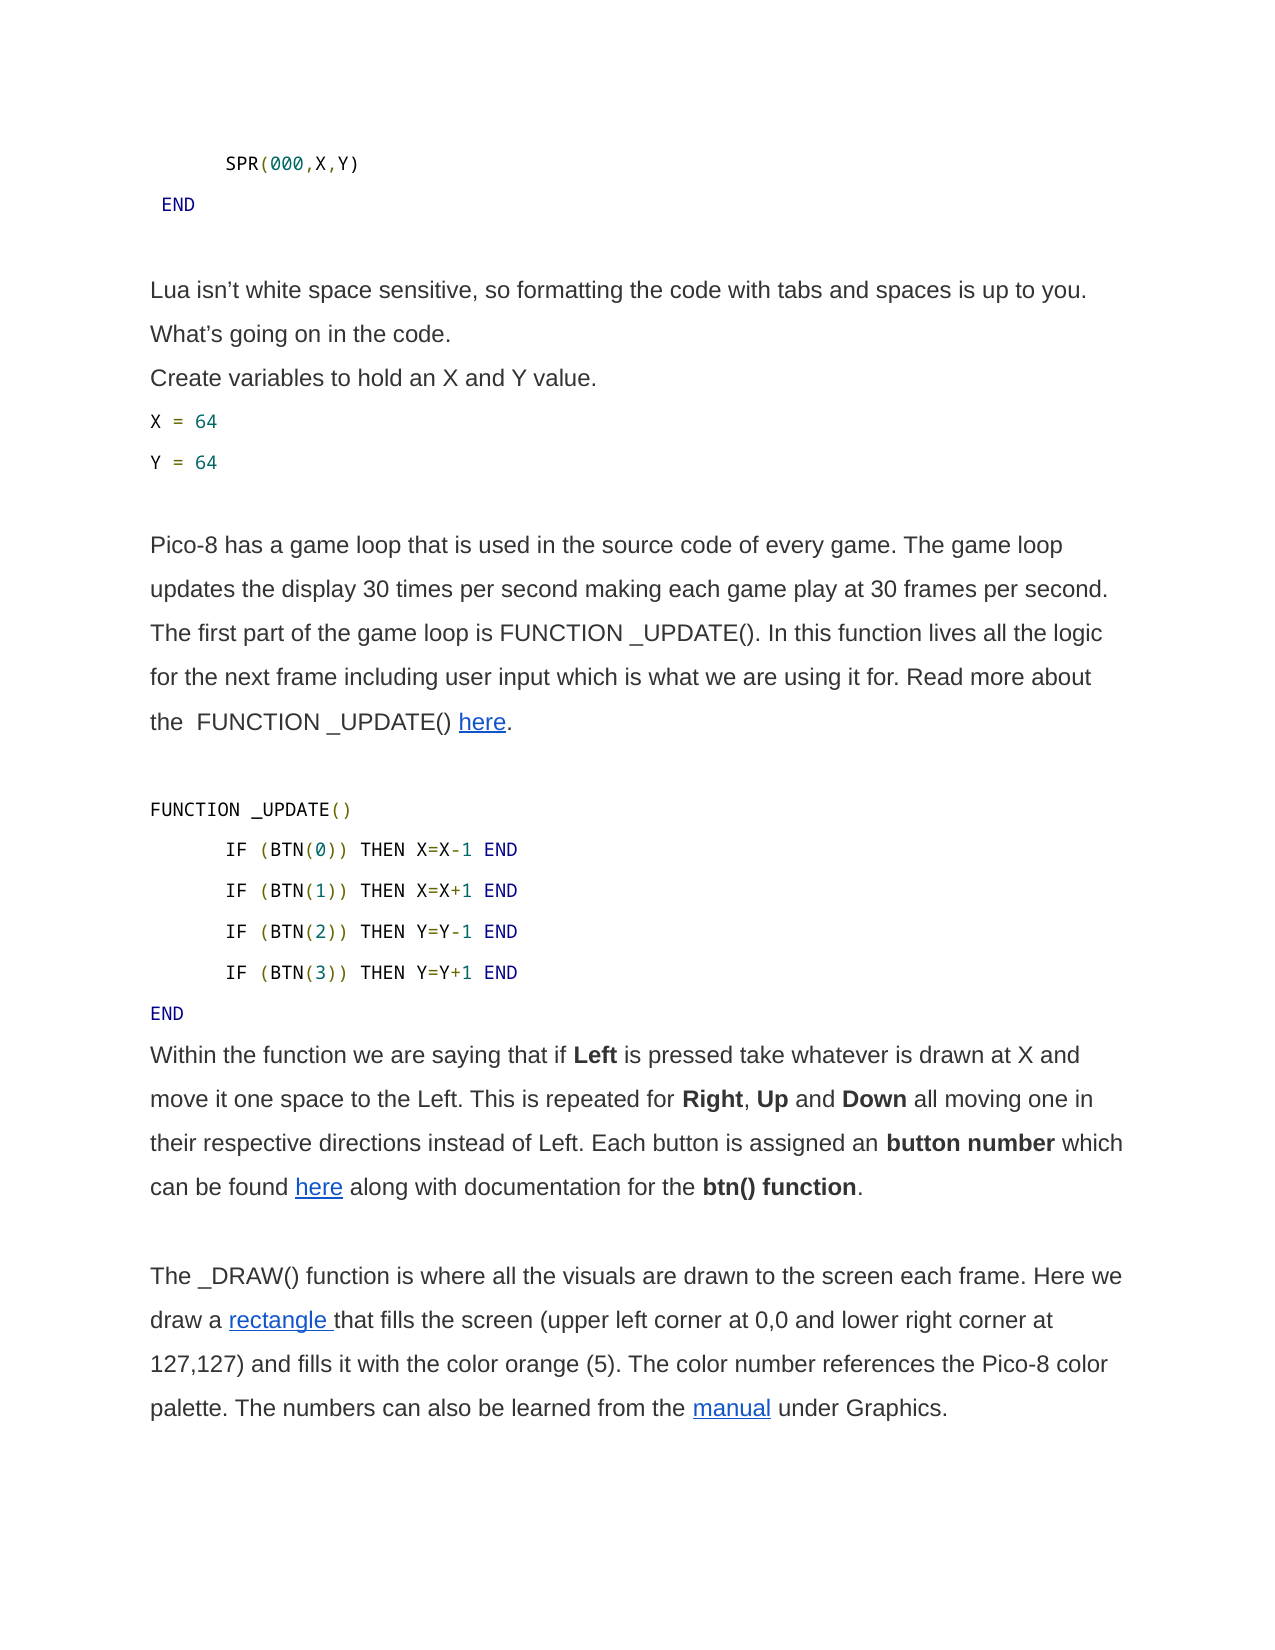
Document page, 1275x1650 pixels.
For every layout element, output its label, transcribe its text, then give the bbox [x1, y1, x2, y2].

text Create variables to hold an X and Y value. [150, 364, 1125, 392]
text IF (BTN(2)) THEN Y=Y-1 END [150, 918, 1125, 944]
text END [150, 191, 1125, 216]
text What’s going on in the code. [150, 320, 1125, 348]
text Y = 64 [150, 449, 1125, 475]
text Within the function we are saying that if Left is pressed take whatever is drawn at X and move it one space to the Left. This is repeated for Right, Up and Down all moving one in their respective directions instead of Left. Each button is assigned an button number which can be found here along with documentation for the btn() function. [150, 1041, 1125, 1201]
text X = 64 [150, 408, 1125, 434]
text Pico-8 has a game loop that is used in the source code of every game. The game loop updates the display 30 times per second making each game play at 30 frames per second. The first part of the game loop is FUNCTION _UPDATE(). In this function lives all the logic for the next frame including user input which is what we are using it for. Read more about the FUNCTION _UPDATE() here. [150, 531, 1125, 735]
text IF (BTN(1)) THEN X=X+1 END [150, 877, 1125, 903]
text IF (BTN(3)) THEN Y=Y+1 END [150, 959, 1125, 985]
text FUNCTION _UPDATE() [150, 796, 1125, 821]
text END [150, 1000, 1125, 1026]
text Lua isn’t white space sensitive, so formatting the code with tabs and spaces is up to you. [150, 276, 1125, 303]
text SPR(000,X,Y) [150, 150, 1125, 176]
text The _DRAW() function is where all the visuals are drawn to the screen each frame. Here we draw a rectangle that fills the screen (upper left corner at 0,0 and lower right corner at 127,127) and fills it with the color orange (5). The color number references the Pico-8 color palette. The numbers can also be learned from the manual under Graphics. [150, 1262, 1125, 1422]
text IF (BTN(0)) THEN X=X-1 END [150, 837, 1125, 862]
